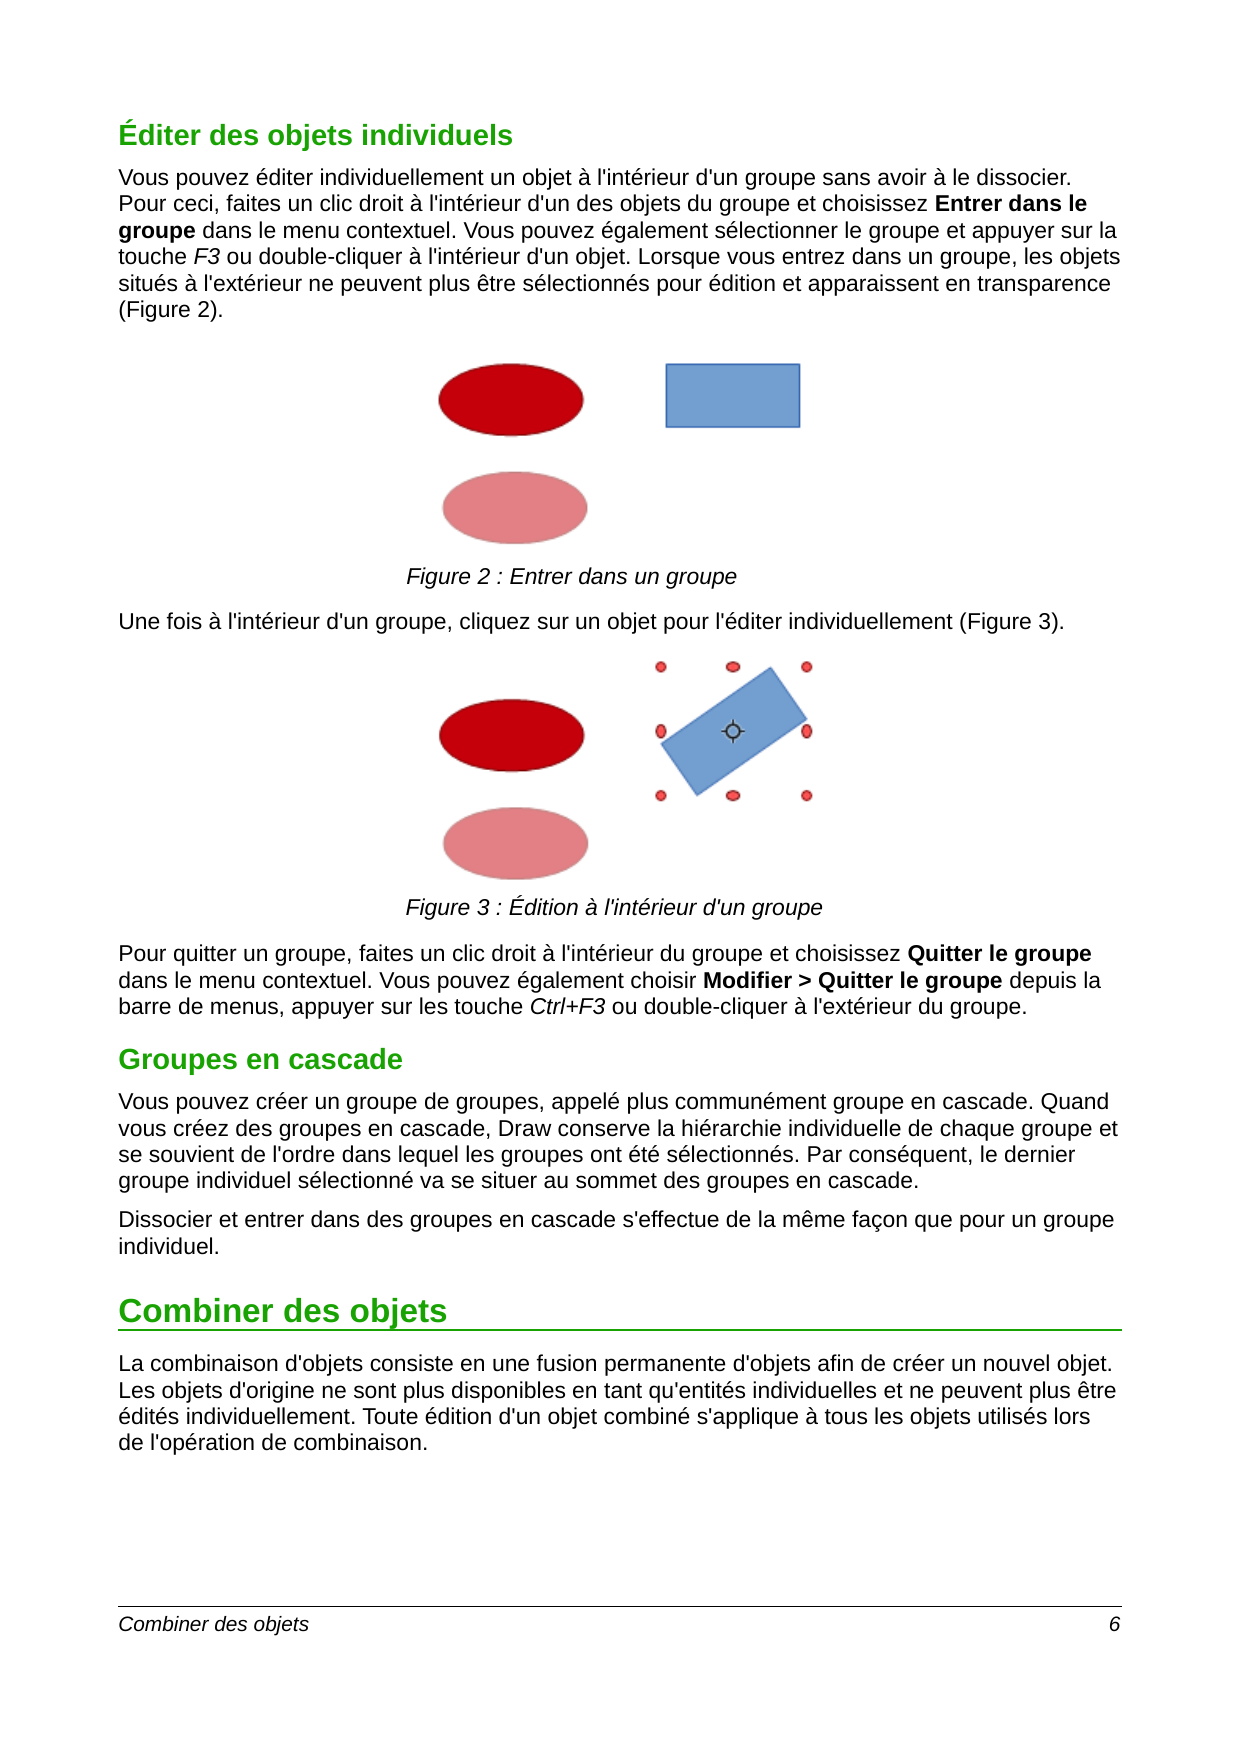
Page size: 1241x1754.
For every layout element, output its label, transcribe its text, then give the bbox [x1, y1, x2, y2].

picture [405, 647, 836, 894]
text Vous pouvez éditer individuellement un objet à l'intérieur d'un groupe sans avoir à le dissocier. Pour ceci, faites un clic droit à l'intérieur d'un des objets du groupe et choisissez Entrer dans le groupe dans le menu contextuel. Vous pouvez également sélectionner le groupe et appuyer sur la touche F3 ou double-cliquer à l'intérieur d'un objet. Lorsque vous entrez dans un groupe, les objets situés à l'extérieur ne peuvent plus être sélectionnés pour édition et apparaissent en transparence (Figure 2). [118, 164, 1122, 322]
text Figure 2 : Entrer dans un groupe [406, 563, 834, 589]
text Vous pouvez créer un groupe de groupes, appelé plus communément groupe en cascade. Quand vous créez des groupes en cascade, Draw conserve la hiérarchie individuelle de chaque groupe et se souvient de l'ordre dans lequel les groupes ont été sélectionnés. Par conséquent, le dernier groupe individuel sélectionné va se situer au sommet des groupes en cascade. [118, 1088, 1122, 1194]
subtitle Combiner des objets [118, 1291, 1122, 1329]
text Une fois à l'intérieur d'un groupe, cliquez sur un objet pour l'éditer individuellement (Figure 3). [118, 608, 1122, 634]
picture [406, 334, 835, 563]
subtitle Groupes en cascade [118, 1042, 1122, 1076]
text La combinaison d'objets consiste en une fusion permanente d'objets afin de créer un nouvel objet. Les objets d'origine ne sont plus disponibles en tant qu'entités individuelles et ne peuvent plus être édités individuellement. Toute édition d'un objet combiné s'applique à tous les objets utilisés lors de l'opération de combinaison. [118, 1350, 1122, 1456]
text Pour quitter un groupe, faites un clic droit à l'intérieur du groupe et choisissez Quitter le groupe dans le menu contextuel. Vous pouvez également choisir Modifier > Quitter le groupe depuis la barre de menus, appuyer sur les touche Ctrl+F3 ou double-cliquer à l'extérieur du groupe. [118, 940, 1122, 1019]
text Dissocier et entrer dans des groupes en cascade s'effectue de la même façon que pour un groupe individuel. [118, 1206, 1122, 1259]
text Figure 3 : Édition à l'intérieur d'un groupe [405, 894, 835, 920]
subtitle Éditer des objets individuels [118, 118, 1122, 152]
